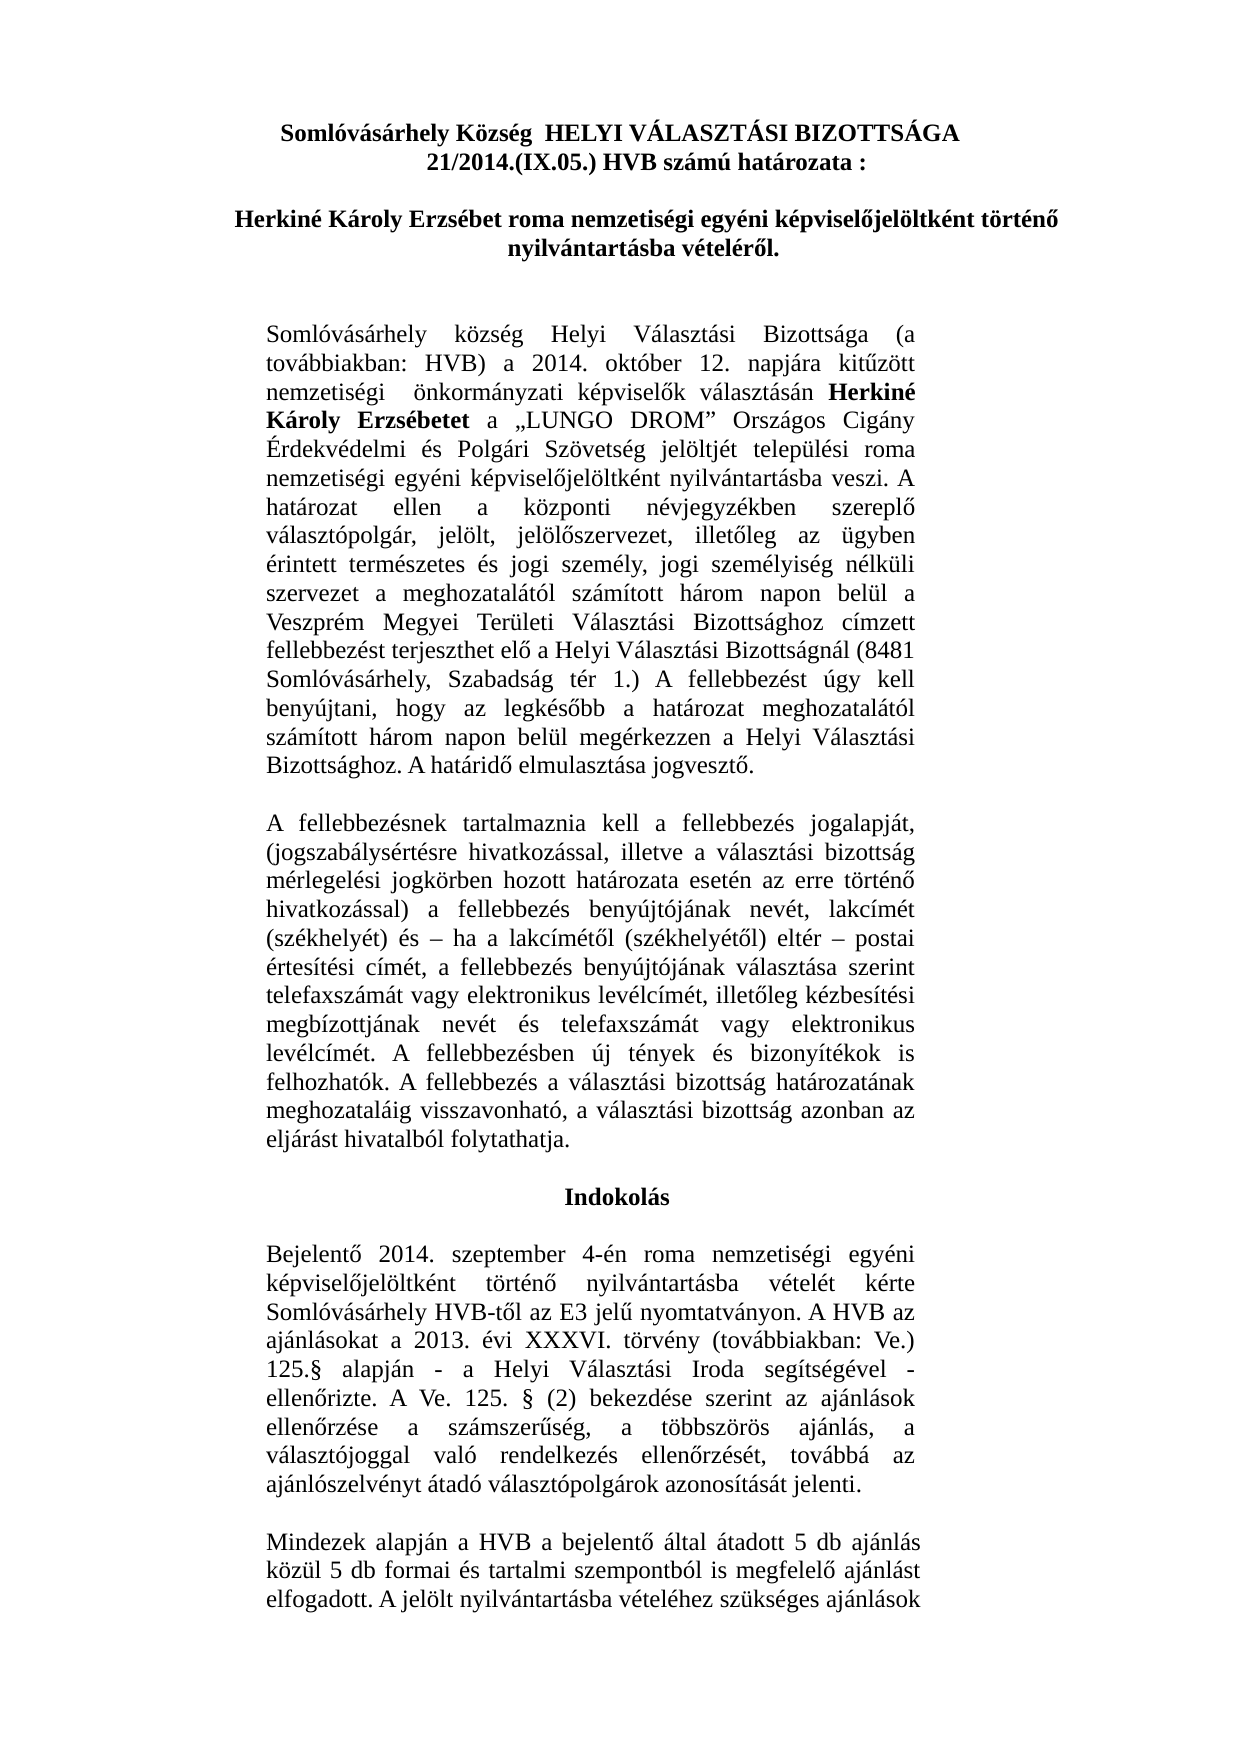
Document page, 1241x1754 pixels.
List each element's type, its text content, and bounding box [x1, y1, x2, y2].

text Somlóvásárhely község Helyi Választási Bizottsága (a továbbiakban: HVB) a 2014. október 12. napjára kitűzött nemzetiségi önkormányzati képviselők választásán Herkiné Károly Erzsébetet a „LUNGO DROM” Országos Cigány Érdekvédelmi és Polgári Szövetség jelöltjét települési roma nemzetiségi egyéni képviselőjelöltként nyilvántartásba veszi. A határozat ellen a központi névjegyzékben szereplő választópolgár, jelölt, jelölőszervezet, illetőleg az ügyben érintett természetes és jogi személy, jogi személyiség nélküli szervezet a meghozatalától számított három napon belül a Veszprém Megyei Területi Választási Bizottsághoz címzett fellebbezést terjeszthet elő a Helyi Választási Bizottságnál (8481 Somlóvásárhely, Szabadság tér 1.) A fellebbezést úgy kell benyújtani, hogy az legkésőbb a határozat meghozatalától számított három napon belül megérkezzen a Helyi Választási Bizottsághoz. A határidő elmulasztása jogvesztő. [266, 319, 915, 779]
text A fellebbezésnek tartalmaznia kell a fellebbezés jogalapját, (jogszabálysértésre hivatkozással, illetve a választási bizottság mérlegelési jogkörben hozott határozata esetén az erre történő hivatkozással) a fellebbezés benyújtójának nevét, lakcímét (székhelyét) és – ha a lakcímétől (székhelyétől) eltér – postai értesítési címét, a fellebbezés benyújtójának választása szerint telefaxszámát vagy elektronikus levélcímét, illetőleg kézbesítési megbízottjának nevét és telefaxszámát vagy elektronikus levélcímét. A fellebbezésben új tények és bizonyítékok is felhozhatók. A fellebbezés a választási bizottság határozatának meghozataláig visszavonható, a választási bizottság azonban az eljárást hivatalból folytathatja. [266, 808, 915, 1153]
text Somlóvásárhely Község HELYI VÁLASZTÁSI BIZOTTSÁGA [118, 118, 1122, 147]
text Indokolás [118, 1182, 1122, 1211]
text Bejelentő 2014. szeptember 4-én roma nemzetiségi egyéni képviselőjelöltként történő nyilvántartásba vételét kérte Somlóvásárhely HVB-től az E3 jelű nyomtatványon. A HVB az ajánlásokat a 2013. évi XXXVI. törvény (továbbiakban: Ve.) 125.§ alapján - a Helyi Választási Iroda segítségével - ellenőrizte. A Ve. 125. § (2) bekezdése szerint az ajánlások ellenőrzése a számszerűség, a többszörös ajánlás, a választójoggal való rendelkezés ellenőrzését, továbbá az ajánlószelvényt átadó választópolgárok azonosítását jelenti. [266, 1239, 915, 1498]
text Herkiné Károly Erzsébet roma nemzetiségi egyéni képviselőjelöltként történő nyilvántartásba vételéről. [195, 204, 1098, 262]
text 21/2014.(IX.05.) HVB számú határozata : [195, 147, 1098, 176]
text Mindezek alapján a HVB a bejelentő által átadott 5 db ajánlás közül 5 db formai és tartalmi szempontból is megfelelő ajánlást elfogadott. A jelölt nyilvántartásba vételéhez szükséges ajánlások [266, 1527, 921, 1613]
